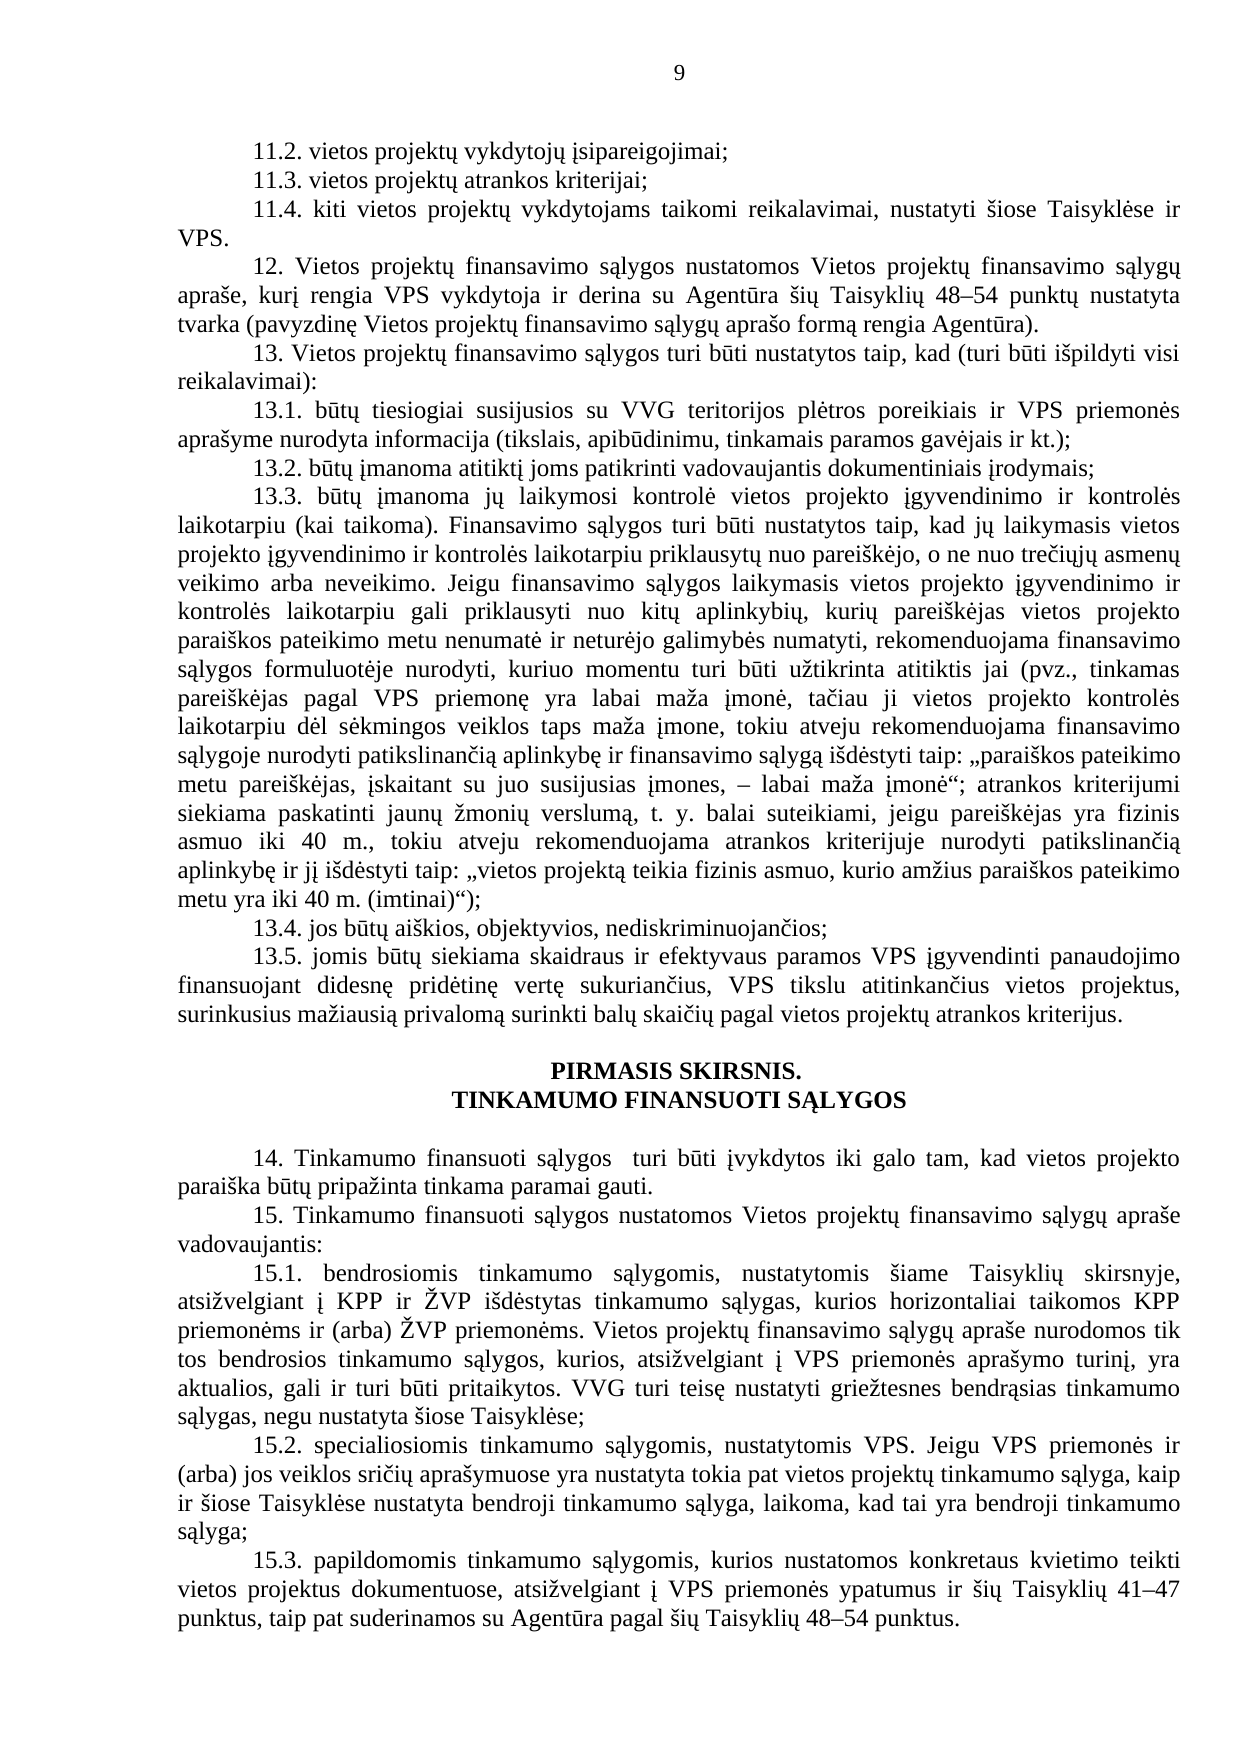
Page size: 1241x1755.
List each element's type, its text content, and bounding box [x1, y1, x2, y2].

text 13.5. jomis būtų siekiama skaidraus ir efektyvaus paramos VPS įgyvendinti panaudojimo finansuojant didesnę pridėtinę vertę sukuriančius, VPS tikslu atitinkančius vietos projektus, surinkusius mažiausią privalomą surinkti balų skaičių pagal vietos projektų atrankos kriterijus. [177, 941, 1181, 1028]
text 13.3. būtų įmanoma jų laikymosi kontrolė vietos projekto įgyvendinimo ir kontrolės laikotarpiu (kai taikoma). Finansavimo sąlygos turi būti nustatytos taip, kad jų laikymasis vietos projekto įgyvendinimo ir kontrolės laikotarpiu priklausytų nuo pareiškėjo, o ne nuo trečiųjų asmenų veikimo arba neveikimo. Jeigu finansavimo sąlygos laikymasis vietos projekto įgyvendinimo ir kontrolės laikotarpiu gali priklausyti nuo kitų aplinkybių, kurių pareiškėjas vietos projekto paraiškos pateikimo metu nenumatė ir neturėjo galimybės numatyti, rekomenduojama finansavimo sąlygos formuluotėje nurodyti, kuriuo momentu turi būti užtikrinta atitiktis jai (pvz., tinkamas pareiškėjas pagal VPS priemonę yra labai maža įmonė, tačiau ji vietos projekto kontrolės laikotarpiu dėl sėkmingos veiklos taps maža įmone, tokiu atveju rekomenduojama finansavimo sąlygoje nurodyti patikslinančią aplinkybę ir finansavimo sąlygą išdėstyti taip: „paraiškos pateikimo metu pareiškėjas, įskaitant su juo susijusias įmones, – labai maža įmonė“; atrankos kriterijumi siekiama paskatinti jaunų žmonių verslumą, t. y. balai suteikiami, jeigu pareiškėjas yra fizinis asmuo iki 40 m., tokiu atveju rekomenduojama atrankos kriterijuje nurodyti patikslinančią aplinkybę ir jį išdėstyti taip: „vietos projektą teikia fizinis asmuo, kurio amžius paraiškos pateikimo metu yra iki 40 m. (imtinai)“); [177, 481, 1181, 913]
text 13.4. jos būtų aiškios, objektyvios, nediskriminuojančios; [177, 913, 1181, 941]
text 15. Tinkamumo finansuoti sąlygos nustatomos Vietos projektų finansavimo sąlygų apraše vadovaujantis: [177, 1200, 1181, 1258]
text PIRMASIS SKIRSNIS. [177, 1056, 1181, 1085]
text 13. Vietos projektų finansavimo sąlygos turi būti nustatytos taip, kad (turi būti išpildyti visi reikalavimai): [177, 338, 1181, 395]
text 15.1. bendrosiomis tinkamumo sąlygomis, nustatytomis šiame Taisyklių skirsnyje, atsižvelgiant į KPP ir ŽVP išdėstytas tinkamumo sąlygas, kurios horizontaliai taikomos KPP priemonėms ir (arba) ŽVP priemonėms. Vietos projektų finansavimo sąlygų apraše nurodomos tik tos bendrosios tinkamumo sąlygos, kurios, atsižvelgiant į VPS priemonės aprašymo turinį, yra aktualios, gali ir turi būti pritaikytos. VVG turi teisę nustatyti griežtesnes bendrąsias tinkamumo sąlygas, negu nustatyta šiose Taisyklėse; [177, 1258, 1181, 1430]
text 11.3. vietos projektų atrankos kriterijai; [177, 165, 1181, 194]
text TINKAMUMO FINANSUOTI SĄLYGOS [177, 1085, 1181, 1114]
text 13.1. būtų tiesiogiai susijusios su VVG teritorijos plėtros poreikiais ir VPS priemonės aprašyme nurodyta informacija (tikslais, apibūdinimu, tinkamais paramos gavėjais ir kt.); [177, 395, 1181, 453]
text 12. Vietos projektų finansavimo sąlygos nustatomos Vietos projektų finansavimo sąlygų apraše, kurį rengia VPS vykdytoja ir derina su Agentūra šių Taisyklių 48–54 punktų nustatyta tvarka (pavyzdinę Vietos projektų finansavimo sąlygų aprašo formą rengia Agentūra). [177, 251, 1181, 338]
text 15.3. papildomomis tinkamumo sąlygomis, kurios nustatomos konkretaus kvietimo teikti vietos projektus dokumentuose, atsižvelgiant į VPS priemonės ypatumus ir šių Taisyklių 41–47 punktus, taip pat suderinamos su Agentūra pagal šių Taisyklių 48–54 punktus. [177, 1545, 1181, 1631]
text 11.4. kiti vietos projektų vykdytojams taikomi reikalavimai, nustatyti šiose Taisyklėse ir VPS. [177, 194, 1181, 251]
text 13.2. būtų įmanoma atitiktį joms patikrinti vadovaujantis dokumentiniais įrodymais; [177, 453, 1181, 481]
text 14. Tinkamumo finansuoti sąlygos turi būti įvykdytos iki galo tam, kad vietos projekto paraiška būtų pripažinta tinkama paramai gauti. [177, 1143, 1181, 1200]
text 11.2. vietos projektų vykdytojų įsipareigojimai; [177, 136, 1181, 165]
text 15.2. specialiosiomis tinkamumo sąlygomis, nustatytomis VPS. Jeigu VPS priemonės ir (arba) jos veiklos sričių aprašymuose yra nustatyta tokia pat vietos projektų tinkamumo sąlyga, kaip ir šiose Taisyklėse nustatyta bendroji tinkamumo sąlyga, laikoma, kad tai yra bendroji tinkamumo sąlyga; [177, 1430, 1181, 1545]
